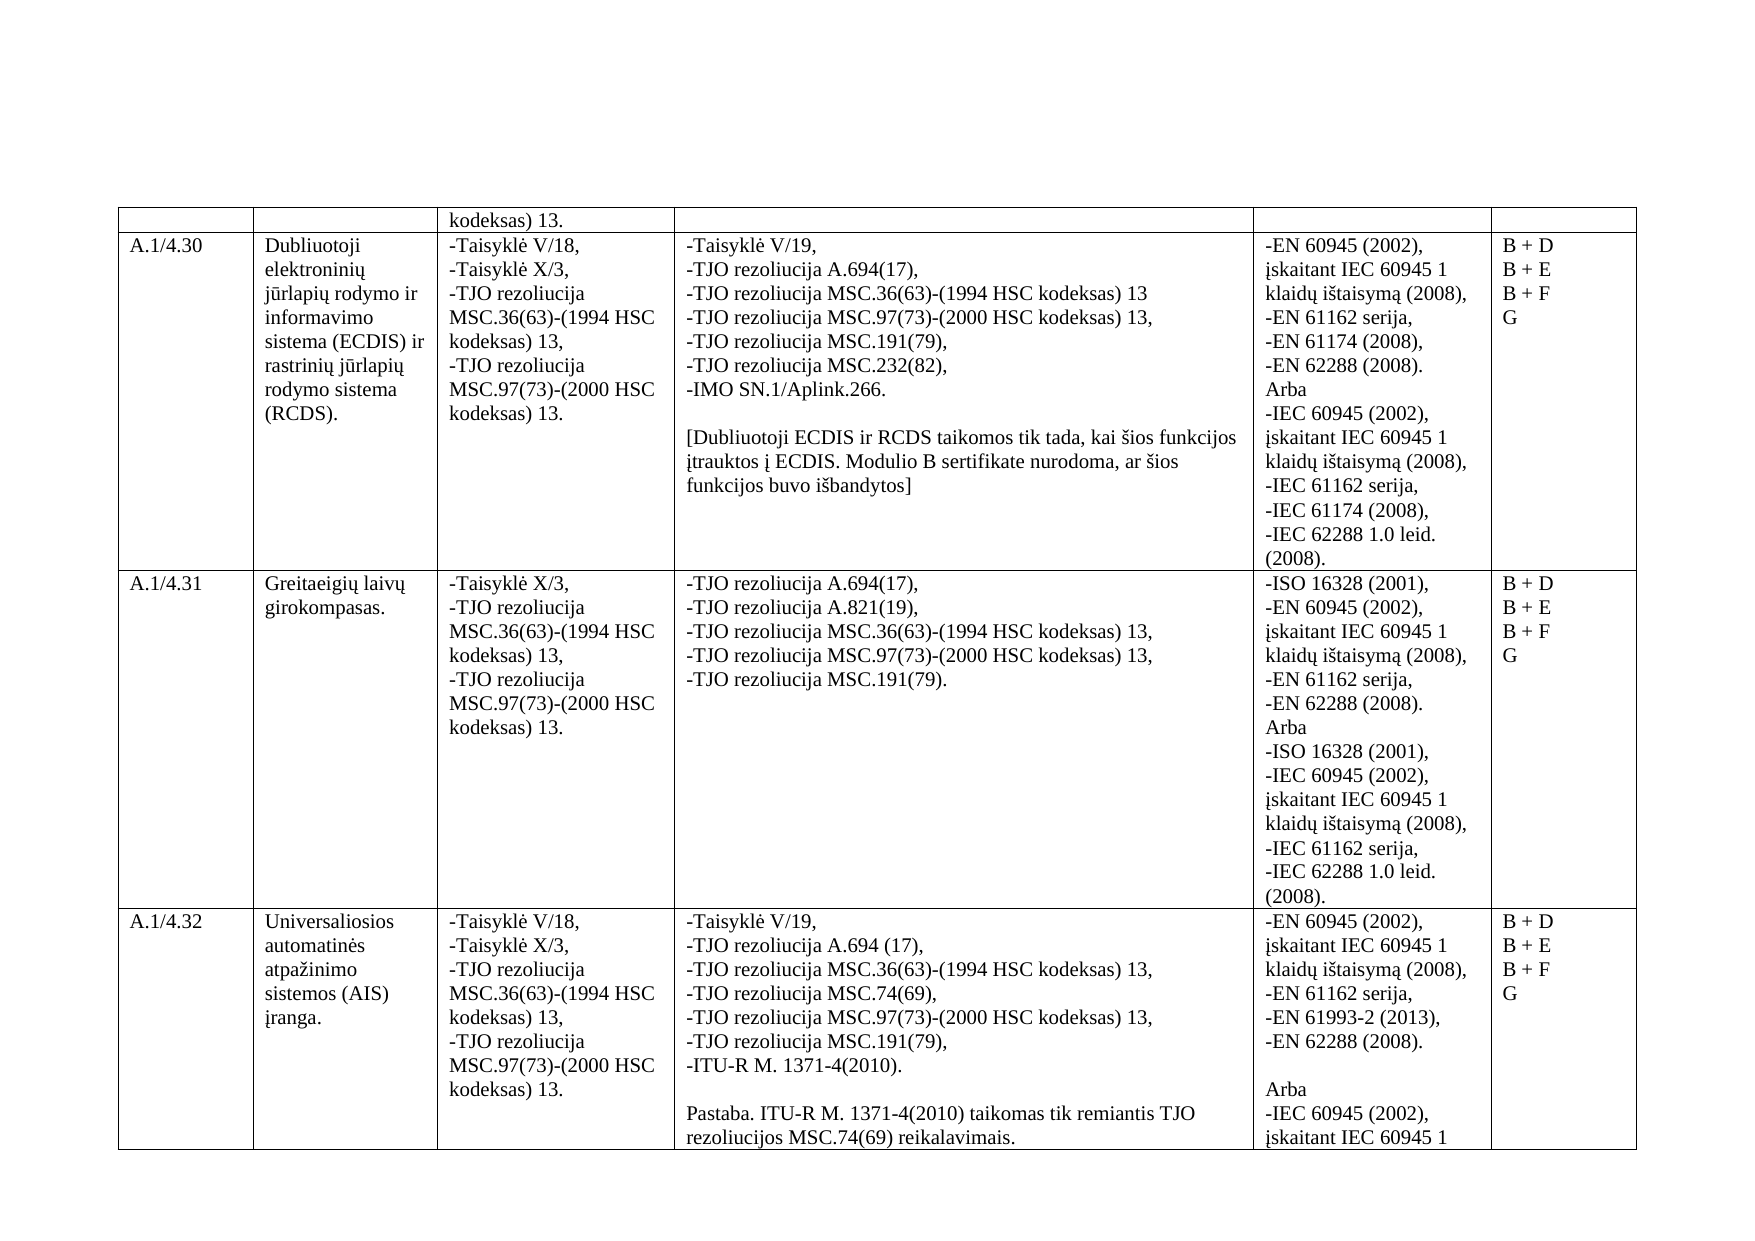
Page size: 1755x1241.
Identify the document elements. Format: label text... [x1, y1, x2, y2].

table_cell B + D B + E B + F G [1492, 571, 1636, 908]
table_cell Universaliosios automatinės atpažinimo sistemos (AIS) įranga. [254, 909, 437, 1149]
table_cell -TJO rezoliucija A.694(17), -TJO rezoliucija A.821(19), -TJO rezoliucija MSC.36(63)-(1994 HSC kodeksas) 13, -TJO rezoliucija MSC.97(73)-(2000 HSC kodeksas) 13, -TJO rezoliucija MSC.191(79). [675, 571, 1253, 908]
table_cell Greitaeigių laivų girokompasas. [254, 571, 437, 908]
table_cell -Taisyklė X/3, -TJO rezoliucija MSC.36(63)-(1994 HSC kodeksas) 13, -TJO rezoliucija MSC.97(73)-(2000 HSC kodeksas) 13. [438, 571, 674, 908]
table_cell B + D B + E B + F G [1492, 233, 1636, 570]
table_cell -Taisyklė V/18, -Taisyklė X/3, -TJO rezoliucija MSC.36(63)-(1994 HSC kodeksas) 13, -TJO rezoliucija MSC.97(73)-(2000 HSC kodeksas) 13. [438, 909, 674, 1149]
table_cell -Taisyklė V/19, -TJO rezoliucija A.694 (17), -TJO rezoliucija MSC.36(63)-(1994 HSC kodeksas) 13, -TJO rezoliucija MSC.74(69), -TJO rezoliucija MSC.97(73)-(2000 HSC kodeksas) 13, -TJO rezoliucija MSC.191(79), -ITU-R M. 1371-4(2010). Pastaba. ITU-R M. 1371-4(2010) taikomas tik remiantis TJO rezoliucijos MSC.74(69) reikalavimais. [675, 909, 1253, 1149]
table_cell A.1/4.30 [119, 233, 253, 570]
table_cell -Taisyklė V/18, -Taisyklė X/3, -TJO rezoliucija MSC.36(63)-(1994 HSC kodeksas) 13, -TJO rezoliucija MSC.97(73)-(2000 HSC kodeksas) 13. [438, 233, 674, 570]
table_cell [119, 208, 253, 232]
table_cell -EN 60945 (2002), įskaitant IEC 60945 1 klaidų ištaisymą (2008), -EN 61162 serija, -EN 61993-2 (2013), -EN 62288 (2008). Arba -IEC 60945 (2002), įskaitant IEC 60945 1 [1254, 909, 1491, 1149]
table_cell [675, 208, 1253, 232]
table_cell [1492, 208, 1636, 232]
table_cell kodeksas) 13. [438, 208, 674, 232]
table_cell -EN 60945 (2002), įskaitant IEC 60945 1 klaidų ištaisymą (2008), -EN 61162 serija, -EN 61174 (2008), -EN 62288 (2008). Arba -IEC 60945 (2002), įskaitant IEC 60945 1 klaidų ištaisymą (2008), -IEC 61162 serija, -IEC 61174 (2008), -IEC 62288 1.0 leid. (2008). [1254, 233, 1491, 570]
table_cell Dubliuotoji elektroninių jūrlapių rodymo ir informavimo sistema (ECDIS) ir rastrinių jūrlapių rodymo sistema (RCDS). [254, 233, 437, 570]
table_cell [1254, 208, 1491, 232]
table_cell A.1/4.32 [119, 909, 253, 1149]
table_cell B + D B + E B + F G [1492, 909, 1636, 1149]
table_cell -Taisyklė V/19, -TJO rezoliucija A.694(17), -TJO rezoliucija MSC.36(63)-(1994 HSC kodeksas) 13 -TJO rezoliucija MSC.97(73)-(2000 HSC kodeksas) 13, -TJO rezoliucija MSC.191(79), -TJO rezoliucija MSC.232(82), -IMO SN.1/Aplink.266. [Dubliuotoji ECDIS ir RCDS taikomos tik tada, kai šios funkcijos įtrauktos į ECDIS. Modulio B sertifikate nurodoma, ar šios funkcijos buvo išbandytos] [675, 233, 1253, 570]
table_cell A.1/4.31 [119, 571, 253, 908]
table_cell -ISO 16328 (2001), -EN 60945 (2002), įskaitant IEC 60945 1 klaidų ištaisymą (2008), -EN 61162 serija, -EN 62288 (2008). Arba -ISO 16328 (2001), -IEC 60945 (2002), įskaitant IEC 60945 1 klaidų ištaisymą (2008), -IEC 61162 serija, -IEC 62288 1.0 leid. (2008). [1254, 571, 1491, 908]
table_cell [254, 208, 437, 232]
